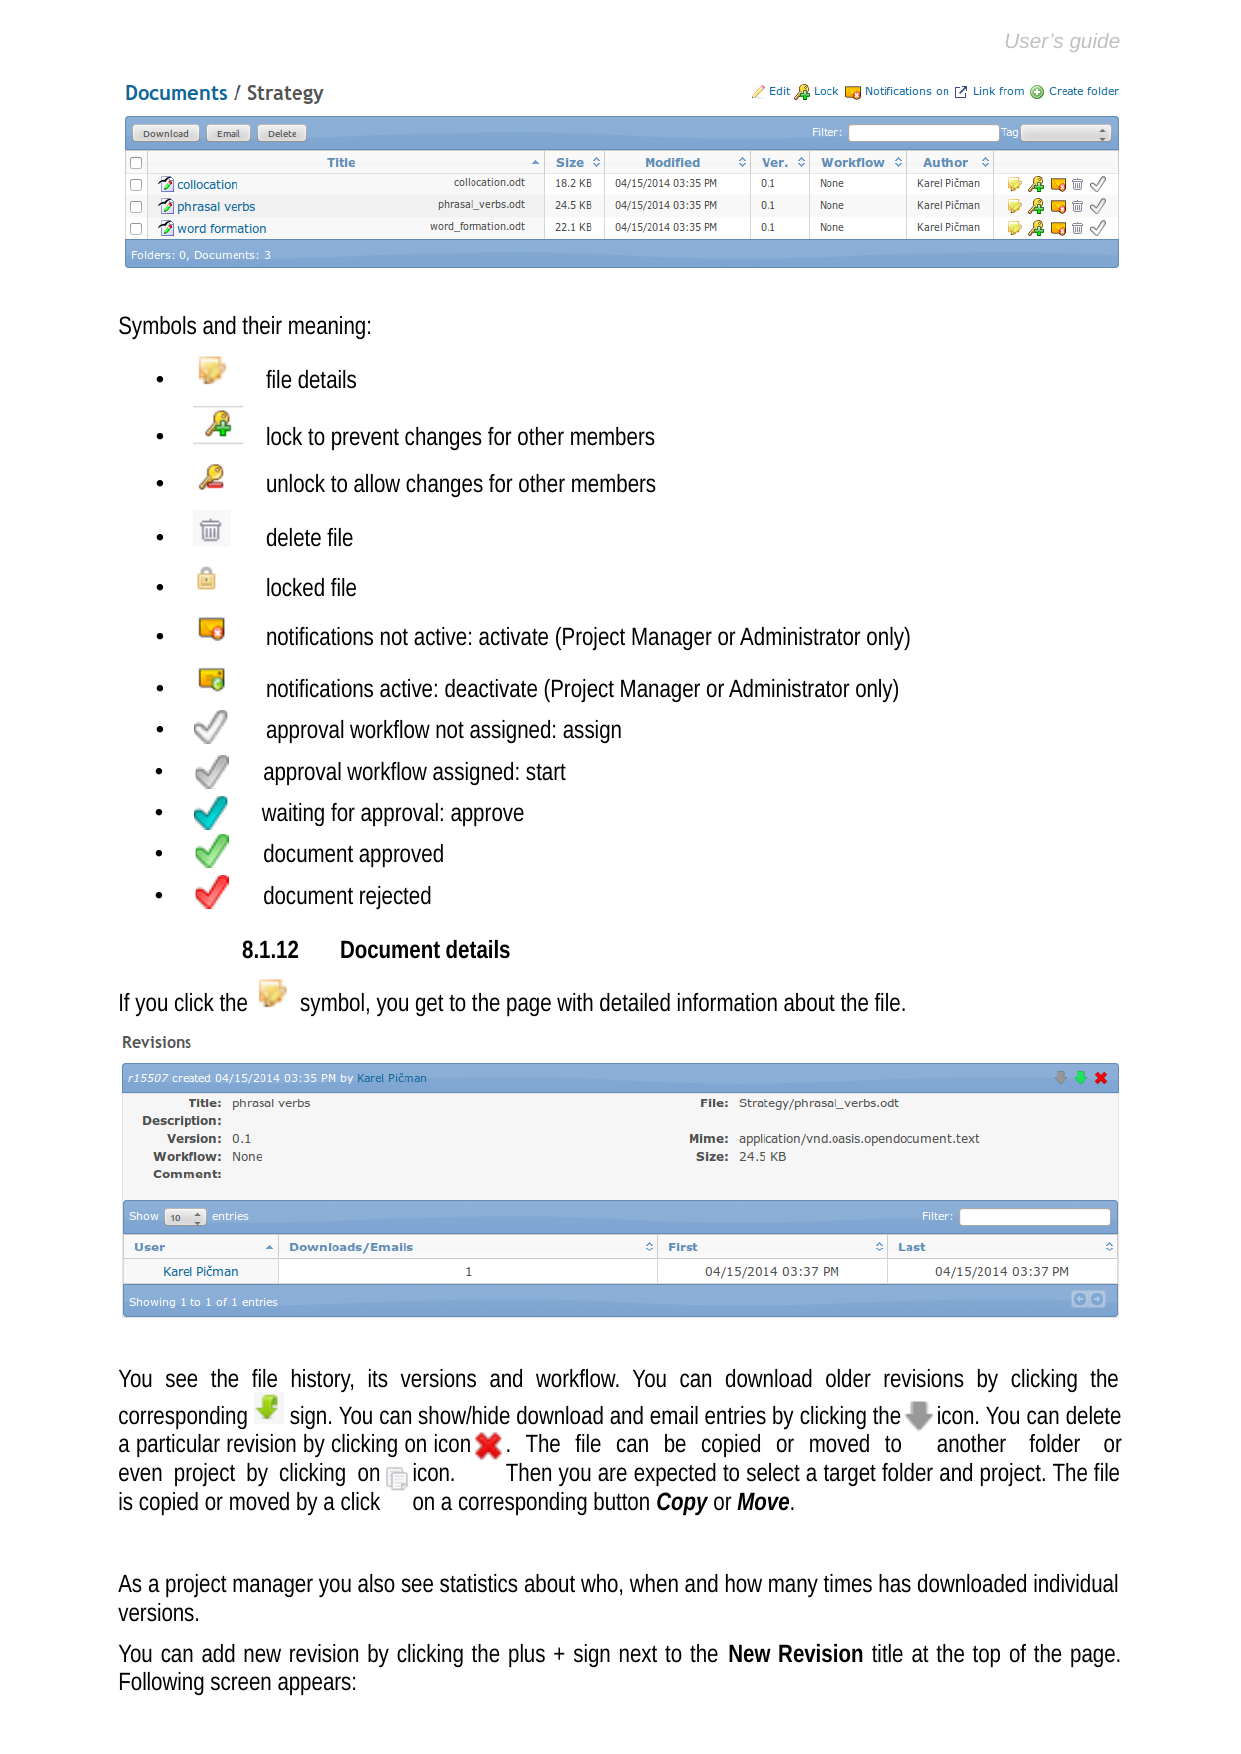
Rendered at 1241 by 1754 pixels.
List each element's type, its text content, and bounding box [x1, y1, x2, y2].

text Symbols and their meaning: [118, 311, 1122, 340]
text You can add new revision by clicking the plus + sign next to the New Revision title at the top of the page. Following screen appears: [118, 1639, 1122, 1696]
list document approved [154, 839, 195, 868]
list lock to prevent changes for other members [156, 406, 1122, 451]
list approval workflow not assigned: assign [228, 715, 1122, 744]
picture [194, 796, 228, 830]
list document approved [229, 839, 1122, 868]
picture [194, 710, 228, 744]
subtitle Document details [236, 934, 1122, 963]
picture [118, 1029, 1123, 1323]
list approval workflow assigned: start [154, 757, 195, 786]
picture [253, 975, 295, 1012]
list notifications not active: activate (Project Manager or Administrator only) [156, 614, 1122, 651]
list document rejected [154, 881, 195, 909]
list notifications active: deactivate (Project Manager or Administrator only) [156, 663, 1122, 703]
picture [254, 1392, 284, 1424]
picture [193, 406, 244, 446]
list delete file [156, 511, 1122, 552]
list waiting for approval: approve [228, 798, 1122, 827]
list document rejected [229, 881, 1122, 909]
list waiting for approval: approve [154, 798, 194, 827]
picture [193, 510, 231, 547]
picture [118, 76, 1123, 271]
text As a project manager you also see statistics about who, when and how many times has downloaded individual versions. [118, 1569, 1122, 1626]
picture [195, 834, 229, 868]
list unlock to allow changes for other members [156, 463, 1122, 498]
list approval workflow not assigned: assign [156, 715, 194, 744]
picture [381, 1462, 413, 1497]
list locked file [156, 565, 1122, 601]
list file details [156, 352, 1122, 394]
picture [903, 1400, 937, 1434]
picture [193, 352, 234, 389]
picture [195, 875, 229, 909]
picture [193, 613, 231, 646]
text If you click the symbol, you get to the page with detailed information about the file. [118, 976, 1122, 1017]
picture [193, 663, 231, 698]
picture [195, 755, 229, 789]
picture [193, 564, 222, 596]
list approval workflow assigned: start [229, 757, 1122, 786]
picture [193, 463, 233, 493]
picture [472, 1429, 506, 1464]
text You see the file history, its versions and workflow. You can download older revisions by clicking the corresponding sign. You can show/hide download and email entries by clicking the icon. You can delete a particular revision by clicking on icon . The file can be copied or moved to another folder or even project by clicking on icon. Then you are expected to select a target folder and project. The file is copied or moved by a click on a corresponding button Copy or Move. [118, 1364, 1122, 1515]
